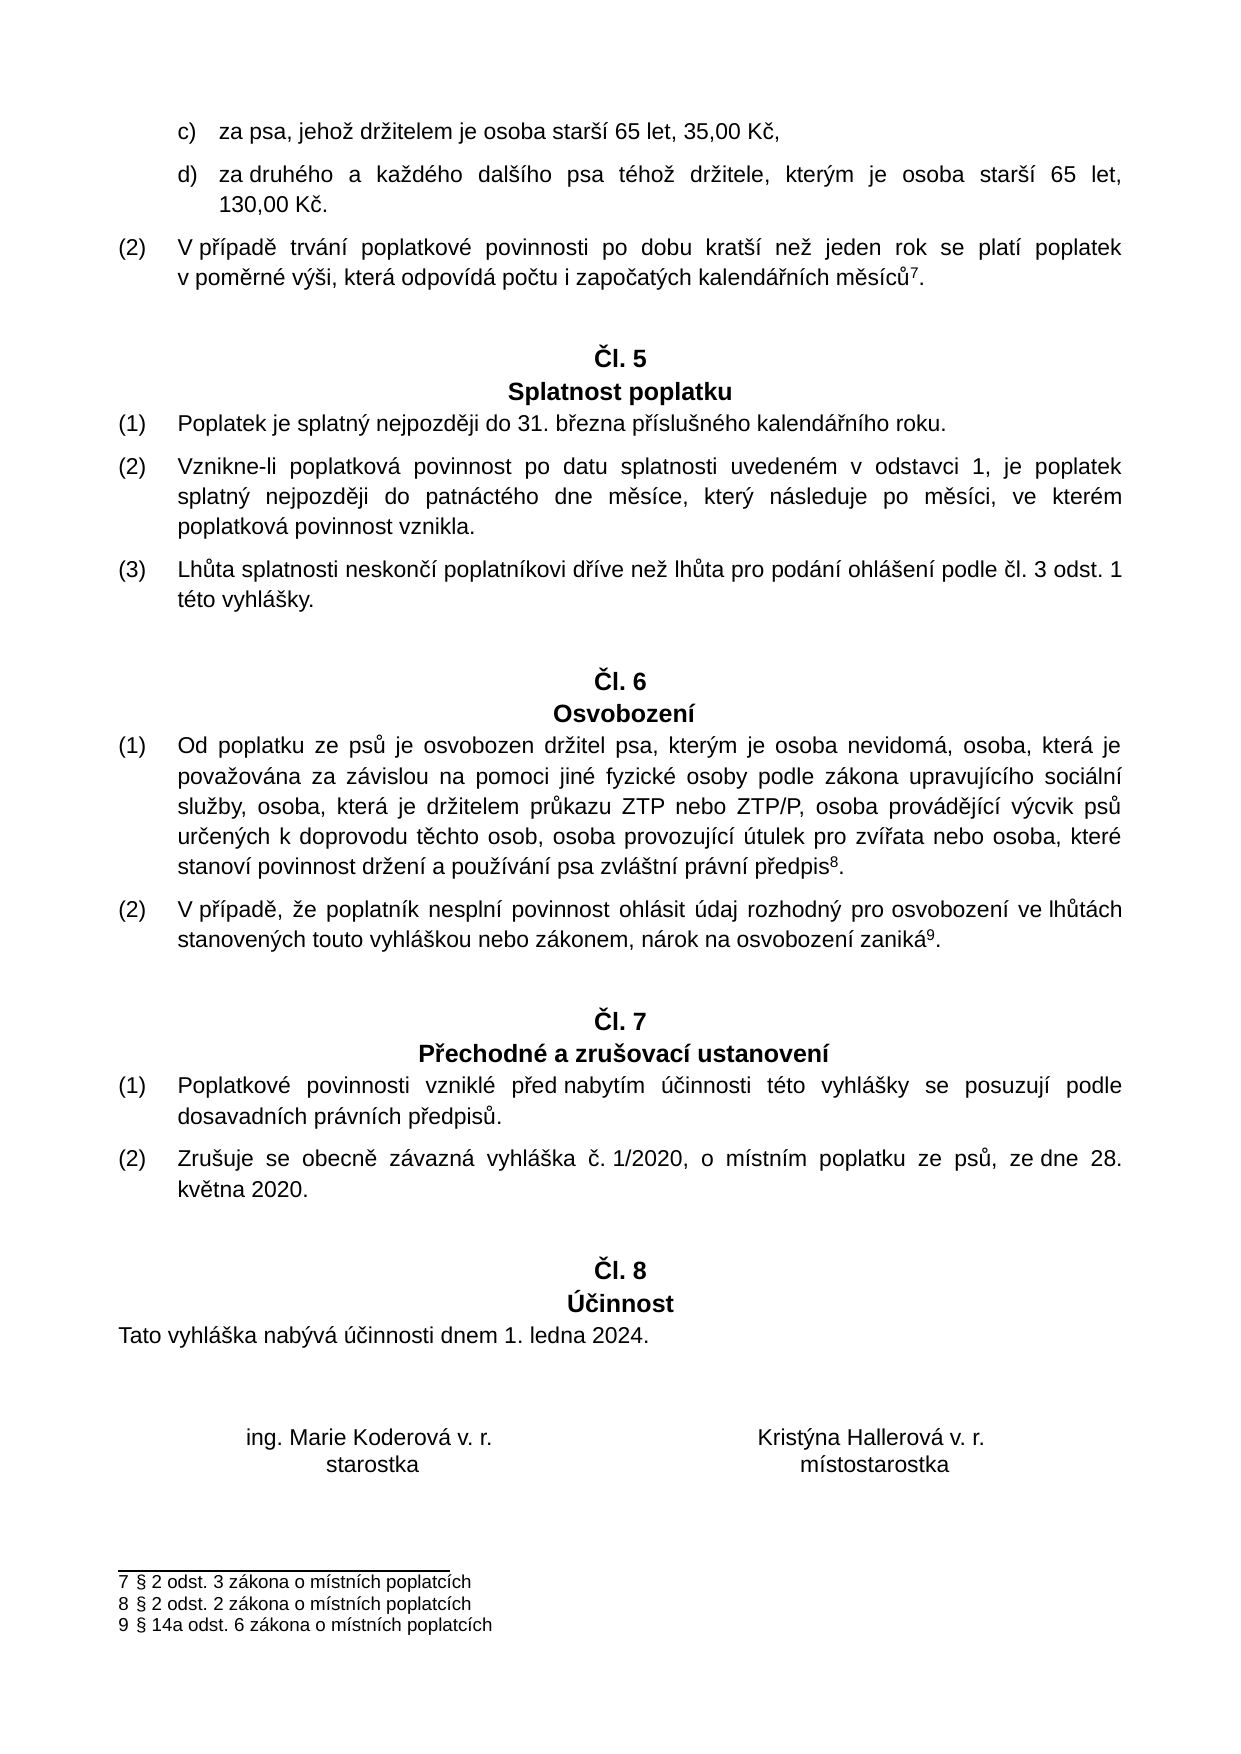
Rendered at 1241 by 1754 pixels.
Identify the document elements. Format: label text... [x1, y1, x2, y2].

subtitle Čl. 7 Přechodné a zrušovací ustanovení [118, 1006, 1122, 1068]
list V případě trvání poplatkové povinnosti po dobu kratší než jeden rok se platí poplatek v poměrné výši, která odpovídá počtu i započatých kalendářních měsíců. [118, 234, 1122, 290]
list V případě, že poplatník nesplní povinnost ohlásit údaj rozhodný pro osvobození ve lhůtách stanovených touto vyhláškou nebo zákonem, nárok na osvobození zaniká. [118, 896, 1122, 953]
list Od poplatku ze psů je osvobozen držitel psa, kterým je osoba nevidomá, osoba, která je považována za závislou na pomoci jiné fyzické osoby podle zákona upravujícího sociální služby, osoba, která je držitelem průkazu ZTP nebo ZTP/P, osoba provádějící výcvik psů určených k doprovodu těchto osob, osoba provozující útulek pro zvířata nebo osoba, které stanoví povinnost držení a používání psa zvláštní právní předpis. [118, 732, 1122, 880]
list § 2 odst. 2 zákona o místních poplatcích [118, 1592, 1122, 1614]
subtitle Čl. 6 Osvobození [118, 666, 1122, 728]
list Lhůta splatnosti neskončí poplatníkovi dříve než lhůta pro podání ohlášení podle čl. 3 odst. 1 této vyhlášky. [118, 556, 1122, 613]
list Vznikne-li poplatková povinnost po datu splatnosti uvedeném v odstavci 1, je poplatek splatný nejpozději do patnáctého dne měsíce, který následuje po měsíci, ve kterém poplatková povinnost vznikla. [118, 453, 1122, 540]
subtitle Čl. 8 Účinnost [118, 1256, 1122, 1318]
text Tato vyhláška nabývá účinnosti dnem 1. ledna 2024. [118, 1322, 1122, 1348]
list Poplatek je splatný nejpozději do 31. března příslušného kalendářního roku. [118, 410, 1122, 437]
list za druhého a každého dalšího psa téhož držitele, kterým je osoba starší 65 let, 130,00 Kč. [177, 161, 1122, 217]
list § 2 odst. 3 zákona o místních poplatcích [118, 1571, 1122, 1592]
list za psa, jehož držitelem je osoba starší 65 let, 35,00 Kč, [177, 118, 1122, 144]
table_header ing. Marie Koderová v. r. starostka [118, 1365, 620, 1483]
list Poplatkové povinnosti vzniklé před nabytím účinnosti této vyhlášky se posuzují podle dosavadních právních předpisů. [118, 1072, 1122, 1129]
list § 14a odst. 6 zákona o místních poplatcích [118, 1614, 1122, 1635]
table_header Kristýna Hallerová v. r. místostarostka [620, 1365, 1122, 1483]
list Zrušuje se obecně závazná vyhláška č. 1/2020, o místním poplatku ze psů, ze dne 28. května 2020. [118, 1145, 1122, 1202]
subtitle Čl. 5 Splatnost poplatku [118, 344, 1122, 406]
